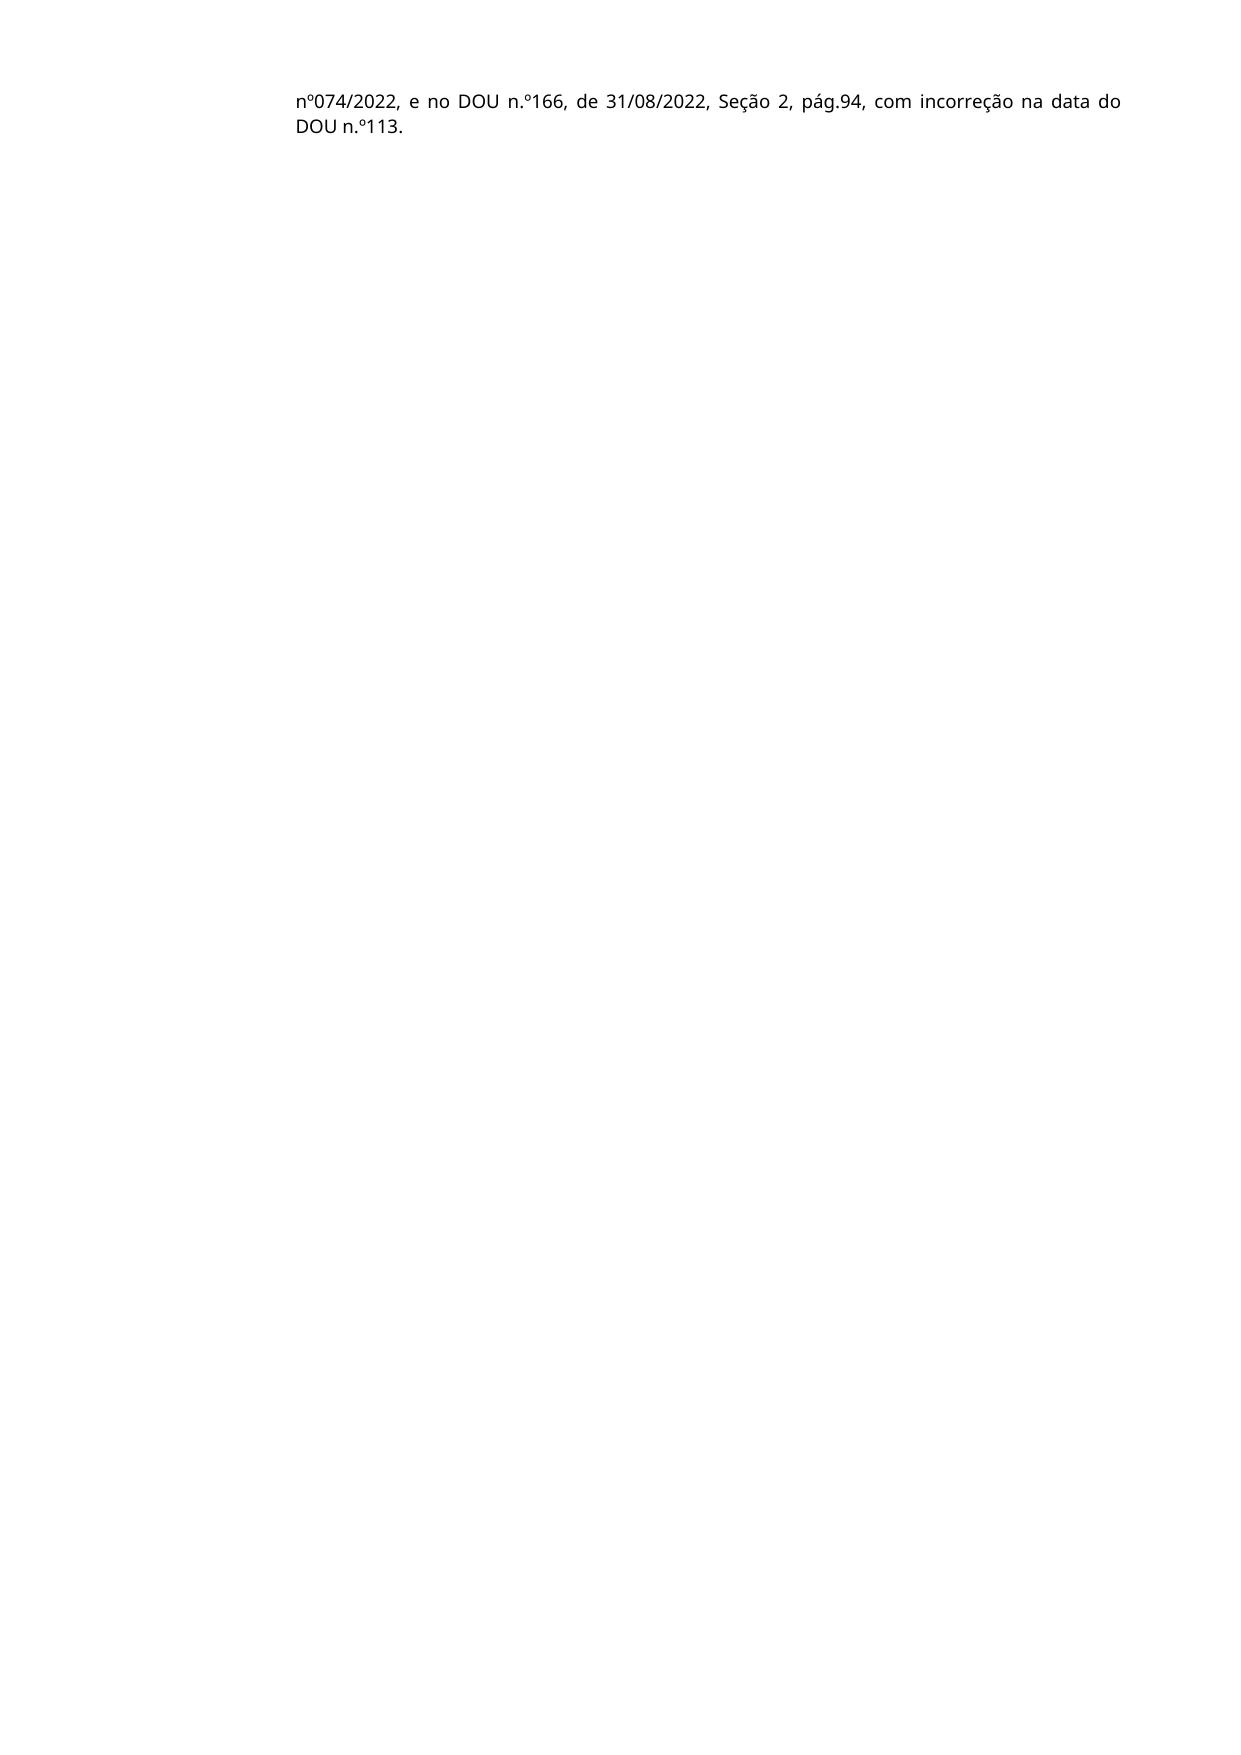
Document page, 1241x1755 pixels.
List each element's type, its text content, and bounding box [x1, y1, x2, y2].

text nº074/2022, e no DOU n.º166, de 31/08/2022, Seção 2, pág.94, com incorreção na data do DOU n.º113. [295, 89, 1122, 138]
